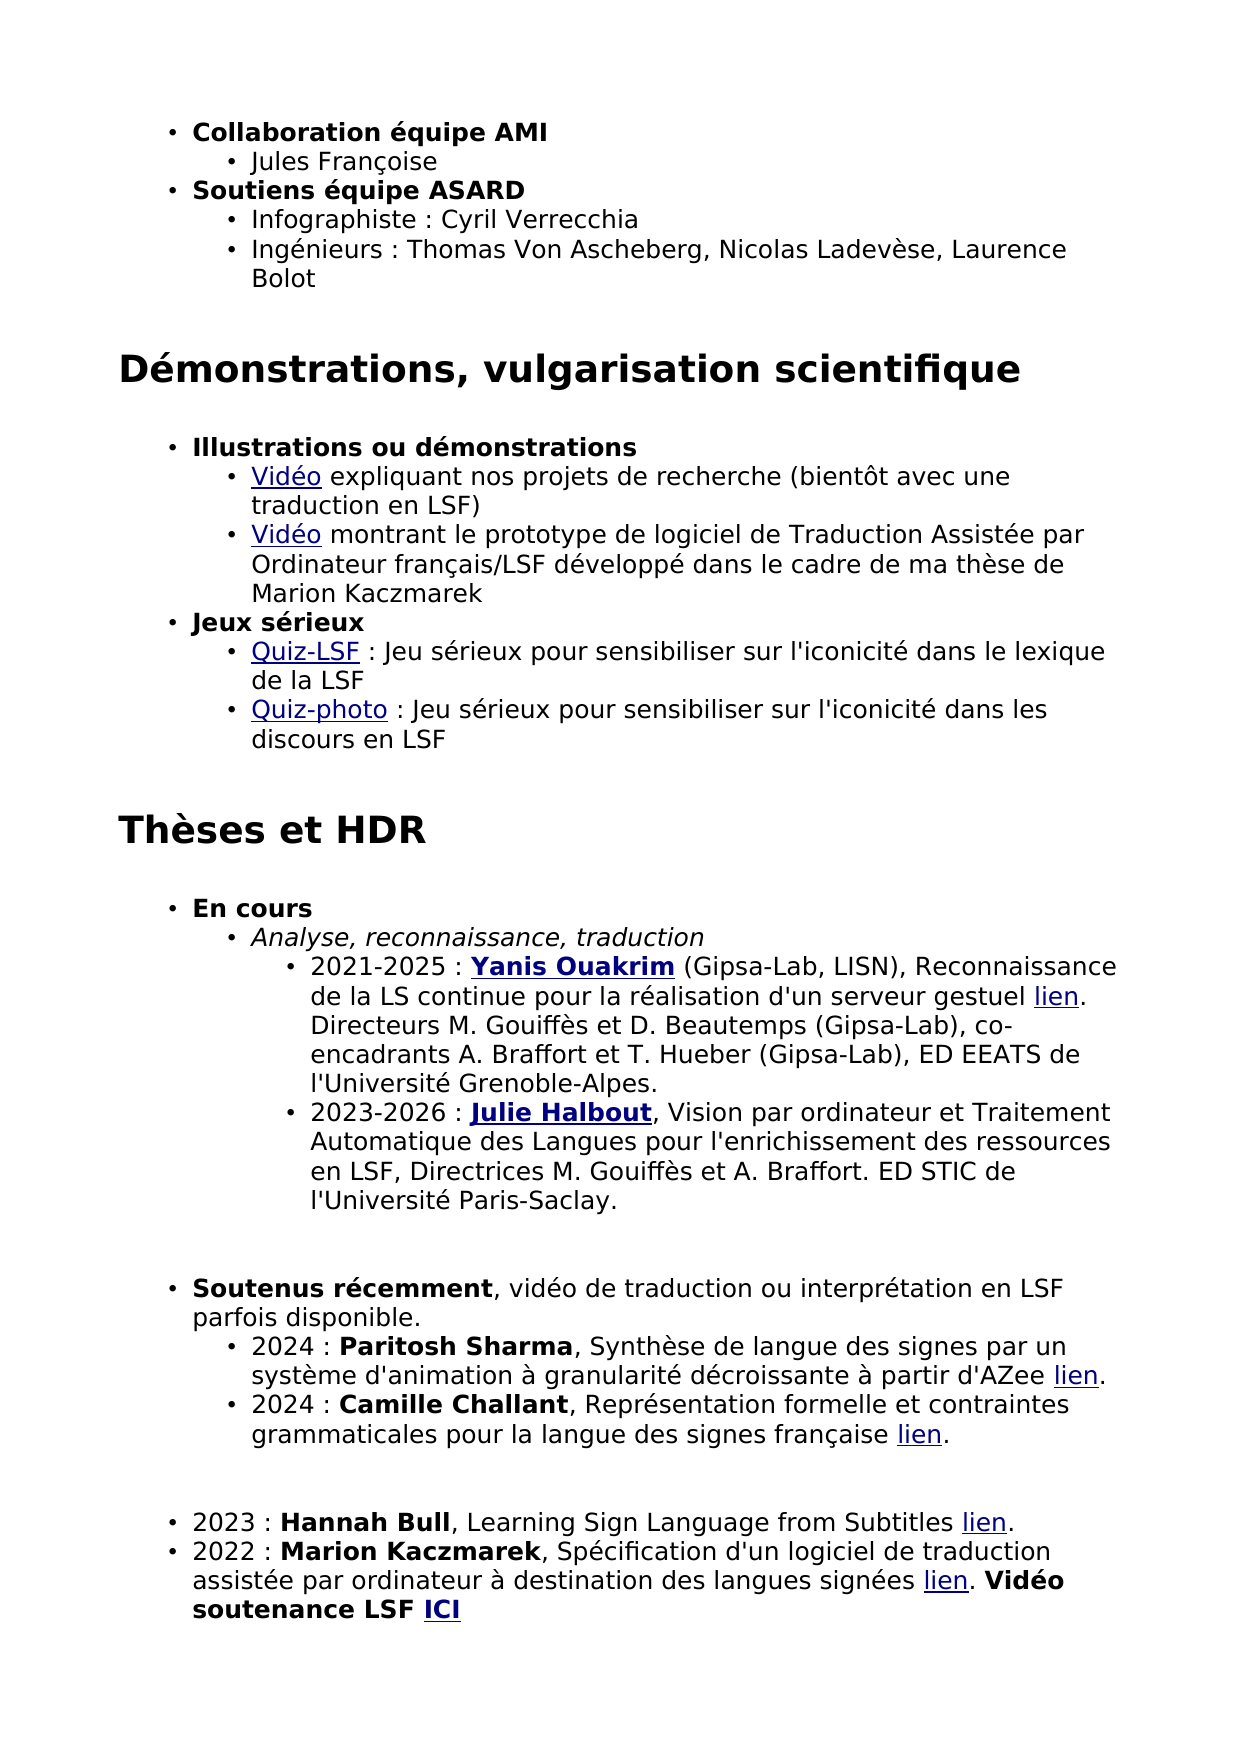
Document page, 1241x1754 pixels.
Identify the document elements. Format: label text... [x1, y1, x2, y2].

list Infographiste : Cyril Verrecchia [236, 206, 1122, 235]
list Jules Françoise [236, 147, 1122, 176]
list 2024 : Paritosh Sharma, Synthèse de langue des signes par un système d'animation à granularité décroissante à partir d'AZee lien. [236, 1332, 1122, 1391]
list 2022 : Marion Kaczmarek, Spécification d'un logiciel de traduction assistée par ordinateur à destination des langues signées lien. Vidéo soutenance LSF ICI [177, 1537, 1122, 1624]
list Quiz-photo : Jeu sérieux pour sensibiliser sur l'iconicité dans les discours en LSF [236, 696, 1122, 754]
subtitle Thèses et HDR [118, 808, 1122, 852]
list 2023-2026 : Julie Halbout, Vision par ordinateur et Traitement Automatique des Langues pour l'enrichissement des ressources en LSF, Directrices M. Gouiffès et A. Braffort. ED STIC de l'Université Paris-Saclay. [295, 1098, 1122, 1215]
subtitle Démonstrations, vulgarisation scientifique [118, 348, 1122, 391]
list Soutiens équipe ASARD [177, 176, 1122, 206]
list Vidéo montrant le prototype de logiciel de Traduction Assistée par Ordinateur français/LSF développé dans le cadre de ma thèse de Marion Kaczmarek [236, 521, 1122, 608]
list 2023 : Hannah Bull, Learning Sign Language from Subtitles lien. [177, 1508, 1122, 1537]
list 2024 : Camille Challant, Représentation formelle et contraintes grammaticales pour la langue des signes française lien. [236, 1391, 1122, 1449]
list Jeux sérieux [177, 608, 1122, 637]
list Ingénieurs : Thomas Von Ascheberg, Nicolas Ladevèse, Laurence Bolot [236, 235, 1122, 293]
list Collaboration équipe AMI [177, 118, 1122, 147]
list 2021-2025 : Yanis Ouakrim (Gipsa-Lab, LISN), Reconnaissance de la LS continue pour la réalisation d'un serveur gestuel lien. Directeurs M. Gouiffès et D. Beautemps (Gipsa-Lab), co-encadrants A. Braffort et T. Hueber (Gipsa-Lab), ED EEATS de l'Université Grenoble-Alpes. [295, 952, 1122, 1098]
list En cours [177, 894, 1122, 923]
list Illustrations ou démonstrations [177, 433, 1122, 462]
list Quiz-LSF : Jeu sérieux pour sensibiliser sur l'iconicité dans le lexique de la LSF [236, 637, 1122, 696]
list Analyse, reconnaissance, traduction [236, 923, 1122, 952]
list Vidéo expliquant nos projets de recherche (bientôt avec une traduction en LSF) [236, 462, 1122, 521]
list Soutenus récemment, vidéo de traduction ou interprétation en LSF parfois disponible. [177, 1274, 1122, 1332]
